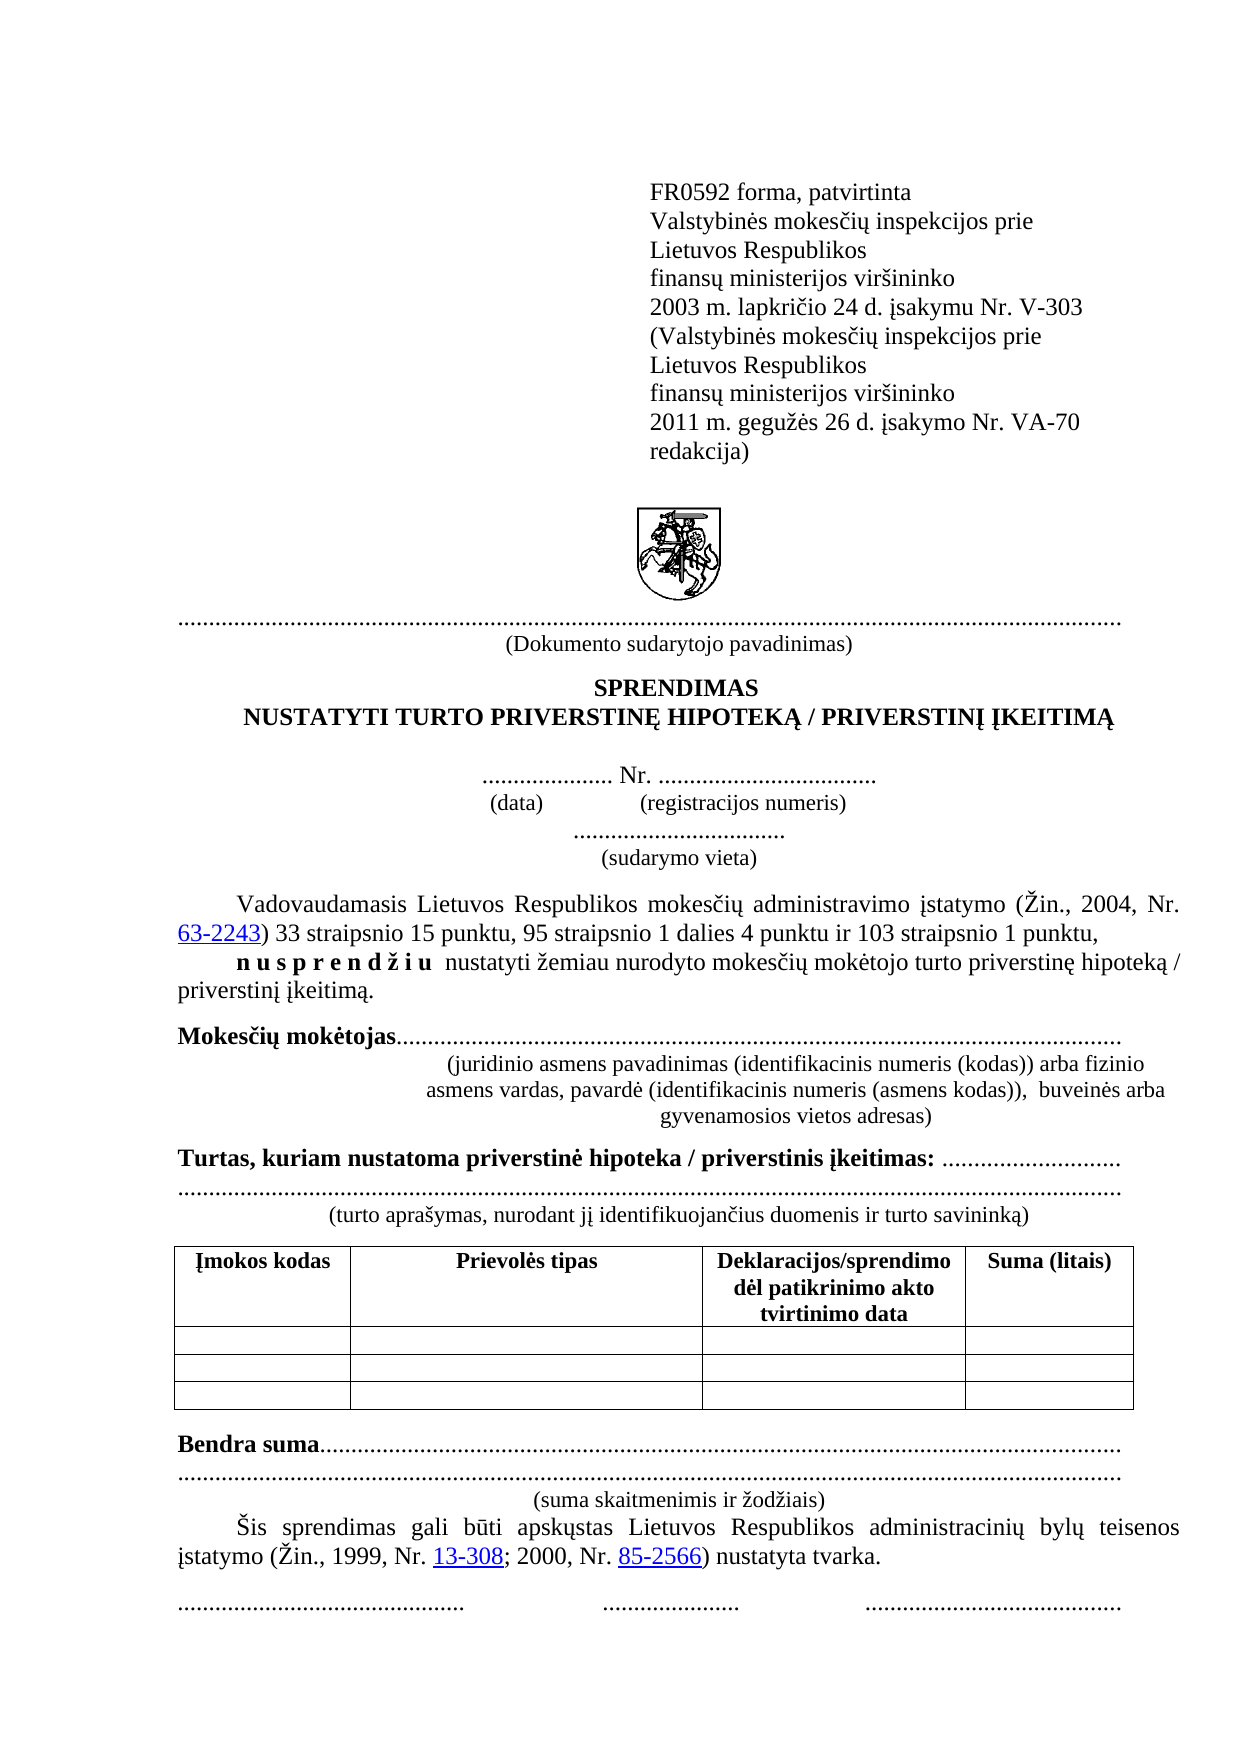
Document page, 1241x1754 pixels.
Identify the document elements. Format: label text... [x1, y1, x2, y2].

table_cell [966, 1327, 1133, 1354]
text (suma skaitmenimis ir žodžiais) [177, 1486, 1181, 1512]
table_header Suma (litais) [966, 1247, 1133, 1326]
table_header Įmokos kodas [175, 1247, 350, 1326]
text nusprendžiu nustatyti žemiau nurodyto mokesčių mokėtojo turto priverstinę hipoteką / priverstinį įkeitimą. [177, 947, 1181, 1004]
text (turto aprašymas, nurodant jį identifikuojančius duomenis ir turto savininką) [177, 1201, 1181, 1227]
text Vadovaudamasis Lietuvos Respublikos mokesčių administravimo įstatymo (Žin., 2004, Nr. 63-2243) 33 straipsnio 15 punktu, 95 straipsnio 1 dalies 4 punktu ir 103 straipsnio 1 punktu, [177, 889, 1181, 947]
text FR0592 forma, patvirtinta [649, 177, 1181, 206]
text . [177, 602, 1181, 630]
table_cell [966, 1355, 1133, 1381]
text 2003 m. lapkričio 24 d. įsakymu Nr. V-303 [649, 292, 1181, 321]
table_cell [175, 1382, 350, 1408]
text . [177, 1457, 1181, 1486]
table_cell [351, 1382, 702, 1408]
table_header Deklaracijos/sprendimo dėl patikrinimo akto tvirtinimo data [703, 1247, 965, 1326]
text .................................. [177, 815, 1181, 844]
text Valstybinės mokesčių inspekcijos prie [649, 206, 1181, 235]
text (herbas) [177, 481, 1181, 602]
table_cell [703, 1355, 965, 1381]
table_cell [351, 1327, 702, 1354]
table_cell [703, 1327, 965, 1354]
text SPRENDIMAS NUSTATYTI TURTO PRIVERSTINĘ HIPOTEKĄ / PRIVERSTINĮ ĮKEITIMĄ [177, 673, 1181, 731]
text (Valstybinės mokesčių inspekcijos prie [649, 321, 1181, 350]
text . [177, 1172, 1181, 1201]
table_cell [703, 1382, 965, 1408]
table_cell [966, 1382, 1133, 1408]
text Lietuvos Respublikos [649, 350, 1181, 378]
table_cell [175, 1355, 350, 1381]
table_header Prievolės tipas [351, 1247, 702, 1326]
text 2011 m. gegužės 26 d. įsakymo Nr. VA-70 redakcija) [649, 407, 1181, 465]
table_cell [351, 1355, 702, 1381]
text Bendra suma [177, 1429, 1181, 1457]
text Šis sprendimas gali būti apskųstas Lietuvos Respublikos administracinių bylų teisenos įstatymo (Žin., 1999, Nr. 13-308; 2000, Nr. 85-2566) nustatyta tvarka. [177, 1512, 1181, 1570]
text Lietuvos Respublikos [649, 235, 1181, 263]
text ..................... Nr. ................................... [177, 760, 1181, 788]
text (Dokumento sudarytojo pavadinimas) [177, 630, 1181, 657]
text (data) (registracijos numeris) [490, 788, 1181, 815]
text (juridinio asmens pavadinimas (identifikacinis numeris (kodas)) arba fizinio asmens vardas, pavardė (identifikacinis numeris (asmens kodas)), buveinės arba gyvenamosios vietos adresas) [411, 1050, 1181, 1129]
text finansų ministerijos viršininko [649, 263, 1181, 292]
text (sudarymo vieta) [177, 844, 1181, 870]
text finansų ministerijos viršininko [649, 378, 1181, 407]
text Turtas, kuriam nustatoma priverstinė hipoteka / priverstinis įkeitimas: [177, 1143, 1181, 1172]
text Mokesčių mokėtojas [177, 1021, 1181, 1050]
table_cell [175, 1327, 350, 1354]
